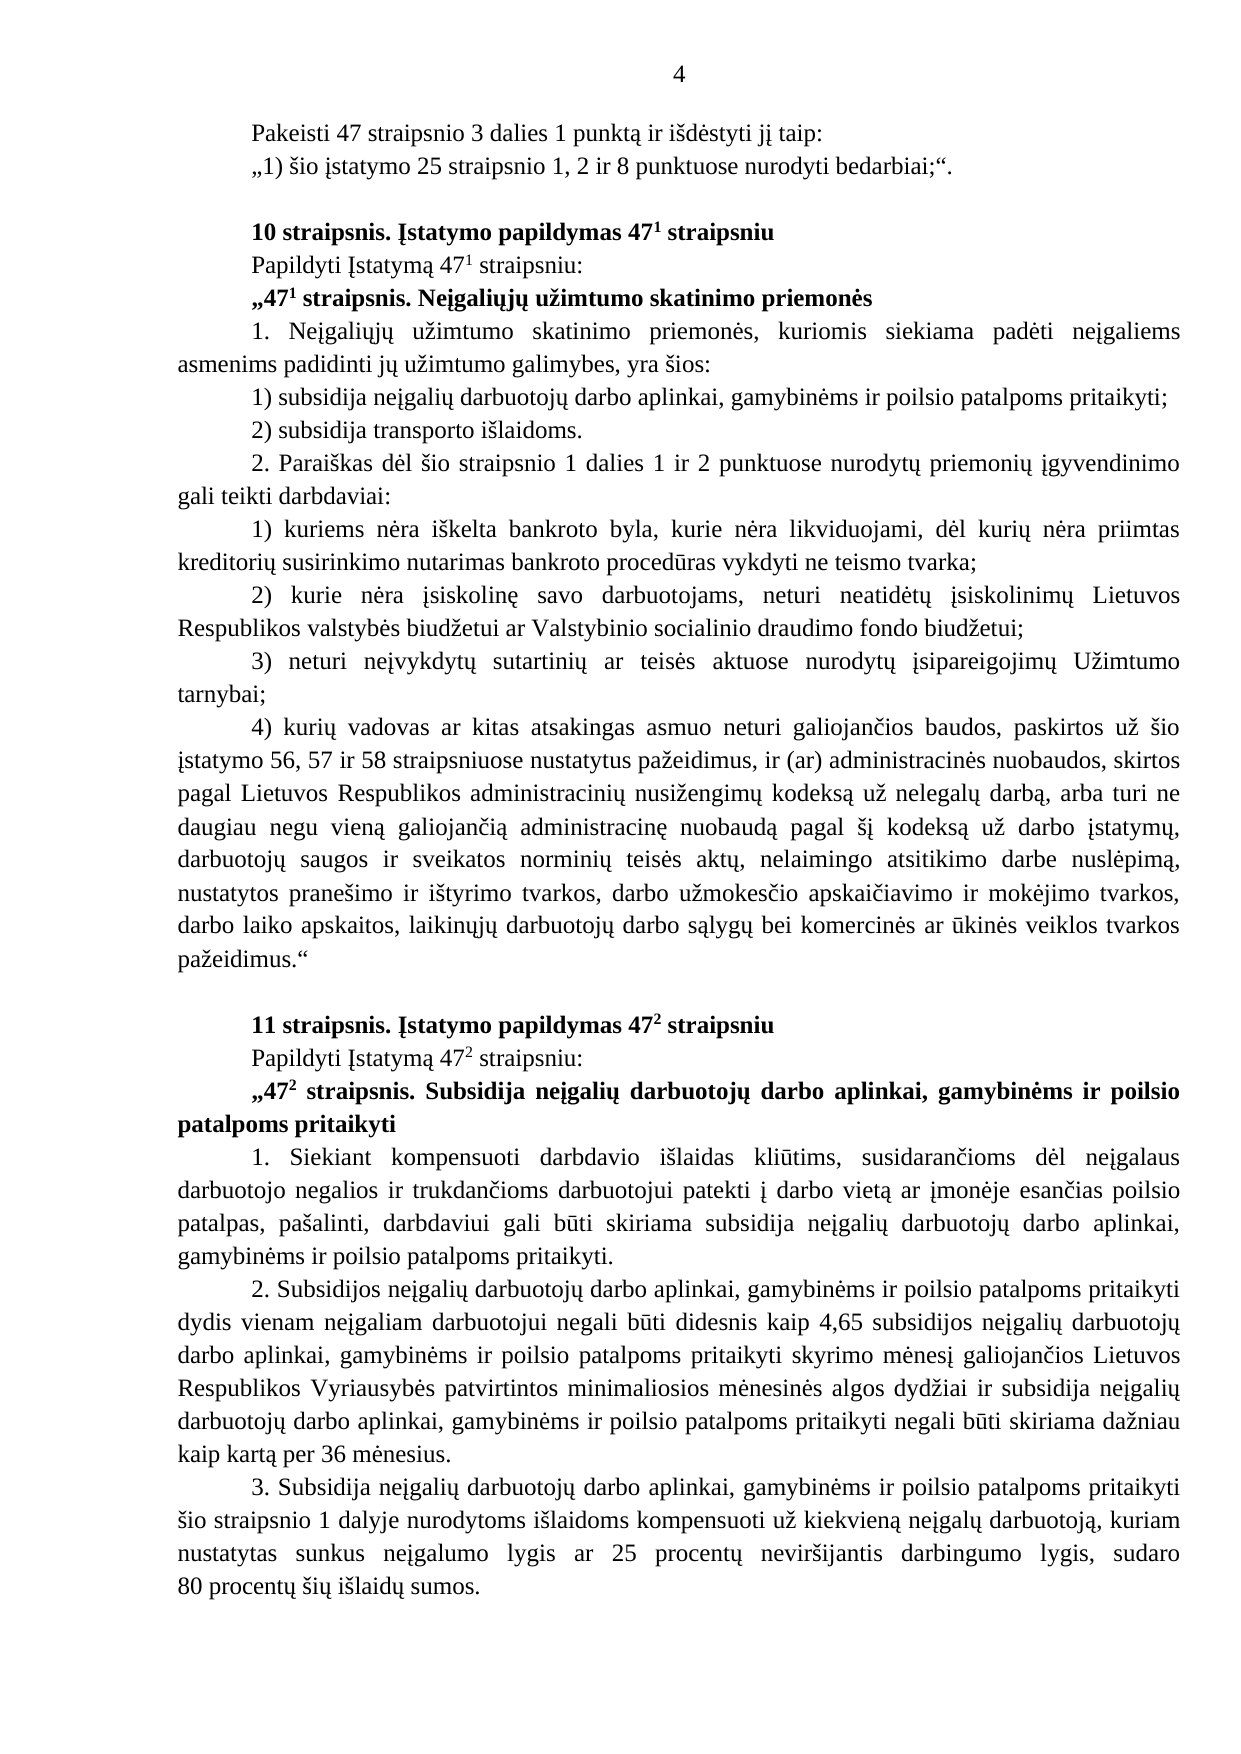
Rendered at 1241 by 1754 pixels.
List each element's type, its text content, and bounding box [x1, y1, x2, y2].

text 1) subsidija neįgalių darbuotojų darbo aplinkai, gamybinėms ir poilsio patalpoms pritaikyti; [177, 382, 1181, 411]
text Papildyti Įstatymą 471 straipsniu: [177, 250, 1181, 279]
text Papildyti Įstatymą 472 straipsniu: [177, 1043, 1181, 1071]
text „471 straipsnis. Neįgaliųjų užimtumo skatinimo priemonės [177, 283, 1181, 312]
text „472 straipsnis. Subsidija neįgalių darbuotojų darbo aplinkai, gamybinėms ir poilsio patalpoms pritaikyti [177, 1076, 1181, 1137]
text 2. Subsidijos neįgalių darbuotojų darbo aplinkai, gamybinėms ir poilsio patalpoms pritaikyti dydis vienam neįgaliam darbuotojui negali būti didesnis kaip 4,65 subsidijos neįgalių darbuotojų darbo aplinkai, gamybinėms ir poilsio patalpoms pritaikyti skyrimo mėnesį galiojančios Lietuvos Respublikos Vyriausybės patvirtintos minimaliosios mėnesinės algos dydžiai ir subsidija neįgalių darbuotojų darbo aplinkai, gamybinėms ir poilsio patalpoms pritaikyti negali būti skiriama dažniau kaip kartą per 36 mėnesius. [177, 1274, 1181, 1468]
text 2) subsidija transporto išlaidoms. [177, 415, 1181, 444]
text 1. Siekiant kompensuoti darbdavio išlaidas kliūtims, susidarančioms dėl neįgalaus darbuotojo negalios ir trukdančioms darbuotojui patekti į darbo vietą ar įmonėje esančias poilsio patalpas, pašalinti, darbdaviui gali būti skiriama subsidija neįgalių darbuotojų darbo aplinkai, gamybinėms ir poilsio patalpoms pritaikyti. [177, 1142, 1181, 1269]
text 4) kurių vadovas ar kitas atsakingas asmuo neturi galiojančios baudos, paskirtos už šio įstatymo 56, 57 ir 58 straipsniuose nustatytus pažeidimus, ir (ar) administracinės nuobaudos, skirtos pagal Lietuvos Respublikos administracinių nusižengimų kodeksą už nelegalų darbą, arba turi ne daugiau negu vieną galiojančią administracinę nuobaudą pagal šį kodeksą už darbo įstatymų, darbuotojų saugos ir sveikatos norminių teisės aktų, nelaimingo atsitikimo darbe nuslėpimą, nustatytos pranešimo ir ištyrimo tvarkos, darbo užmokesčio apskaičiavimo ir mokėjimo tvarkos, darbo laiko apskaitos, laikinųjų darbuotojų darbo sąlygų bei komercinės ar ūkinės veiklos tvarkos pažeidimus.“ [177, 712, 1181, 972]
text 2) kurie nėra įsiskolinę savo darbuotojams, neturi neatidėtų įsiskolinimų Lietuvos Respublikos valstybės biudžetui ar Valstybinio socialinio draudimo fondo biudžetui; [177, 580, 1181, 642]
text 3. Subsidija neįgalių darbuotojų darbo aplinkai, gamybinėms ir poilsio patalpoms pritaikyti šio straipsnio 1 dalyje nurodytoms išlaidoms kompensuoti už kiekvieną neįgalų darbuotoją, kuriam nustatytas sunkus neįgalumo lygis ar 25 procentų neviršijantis darbingumo lygis, sudaro 80 procentų šių išlaidų sumos. [177, 1472, 1181, 1600]
text 10 straipsnis. Įstatymo papildymas 471 straipsniu [177, 217, 1181, 246]
text 1. Neįgaliųjų užimtumo skatinimo priemonės, kuriomis siekiama padėti neįgaliems asmenims padidinti jų užimtumo galimybes, yra šios: [177, 316, 1181, 378]
text Pakeisti 47 straipsnio 3 dalies 1 punktą ir išdėstyti jį taip: [177, 118, 1181, 147]
text 2. Paraiškas dėl šio straipsnio 1 dalies 1 ir 2 punktuose nurodytų priemonių įgyvendinimo gali teikti darbdaviai: [177, 448, 1181, 510]
text 11 straipsnis. Įstatymo papildymas 472 straipsniu [177, 1010, 1181, 1038]
text 1) kuriems nėra iškelta bankroto byla, kurie nėra likviduojami, dėl kurių nėra priimtas kreditorių susirinkimo nutarimas bankroto procedūras vykdyti ne teismo tvarka; [177, 514, 1181, 576]
text „1) šio įstatymo 25 straipsnio 1, 2 ir 8 punktuose nurodyti bedarbiai;“. [177, 151, 1181, 180]
text 3) neturi neįvykdytų sutartinių ar teisės aktuose nurodytų įsipareigojimų Užimtumo tarnybai; [177, 646, 1181, 708]
